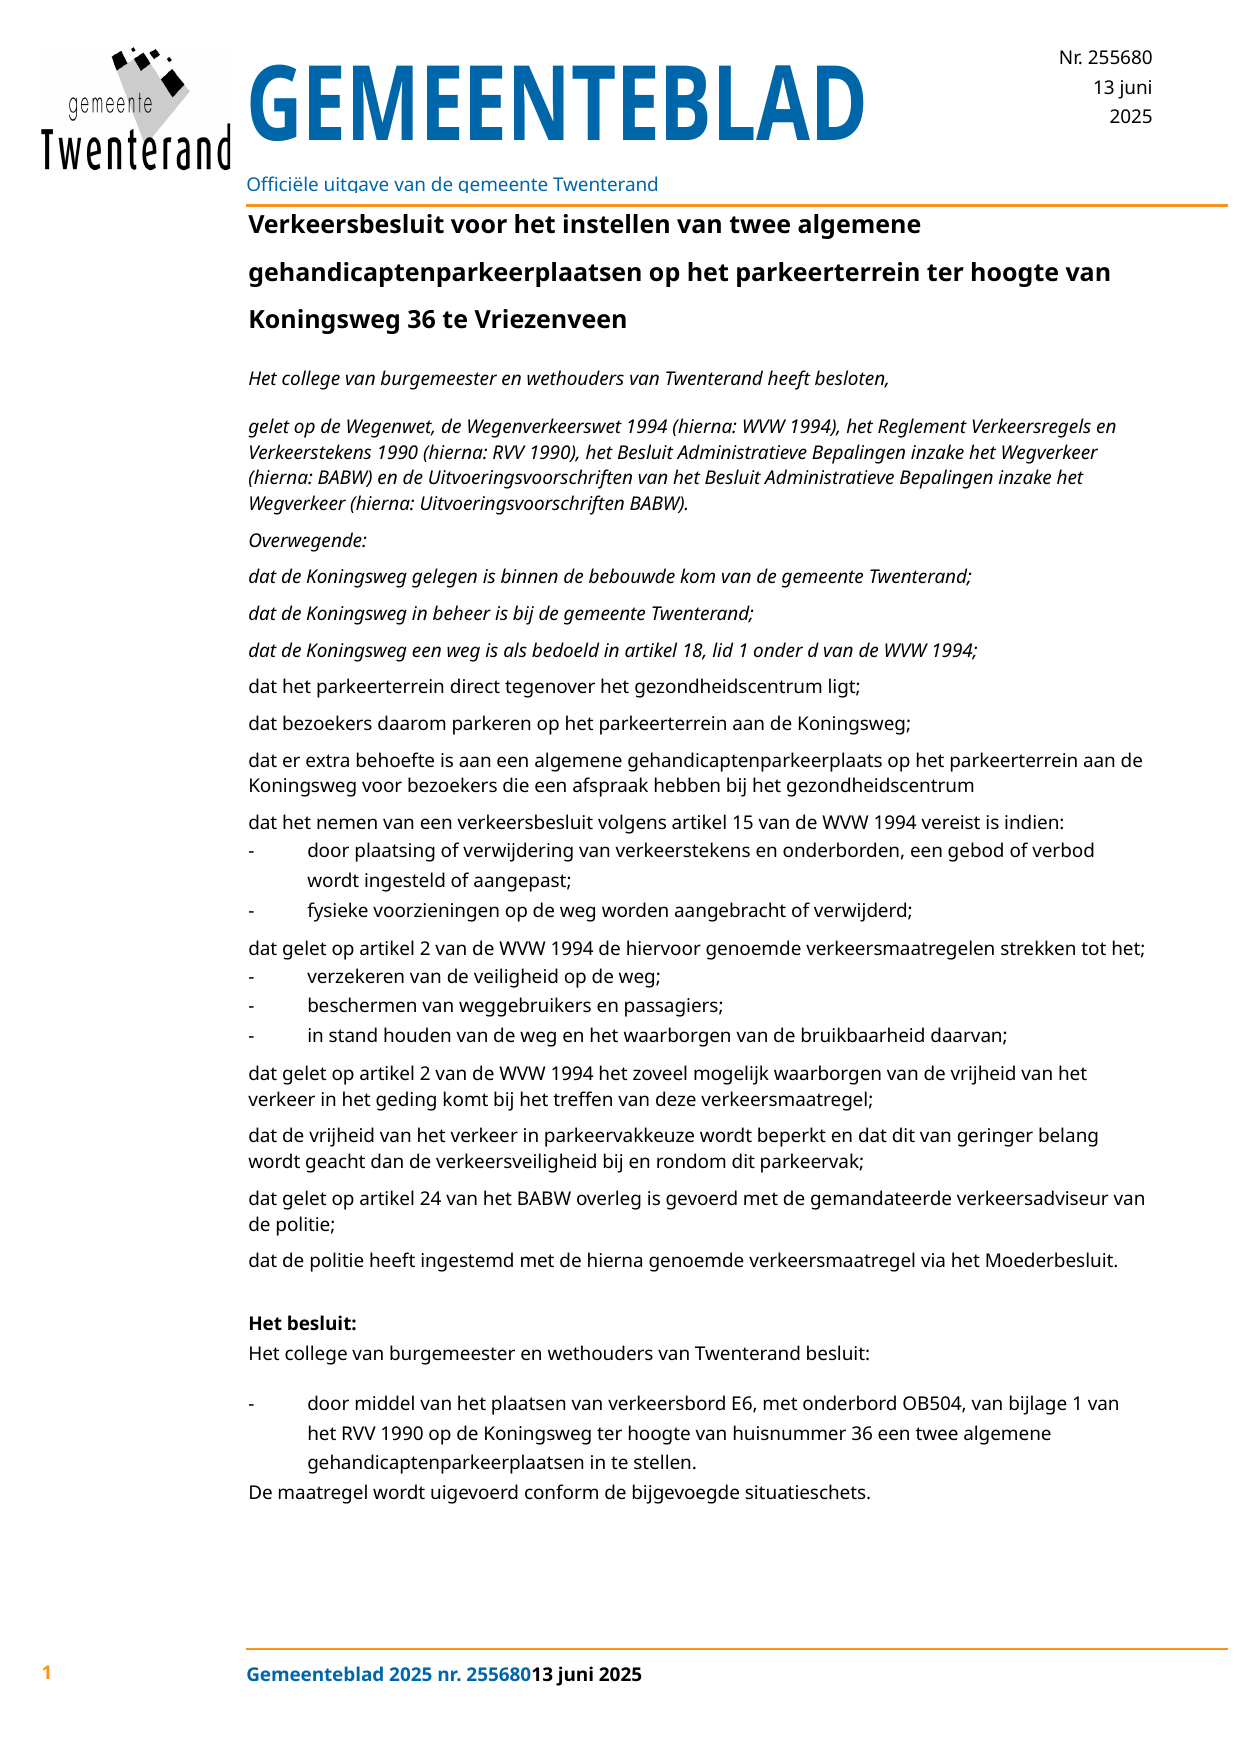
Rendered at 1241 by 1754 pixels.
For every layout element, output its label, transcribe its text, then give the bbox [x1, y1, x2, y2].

text dat het nemen van een verkeersbesluit volgens artikel 15 van de WVW 1994 vereist is indien: [248, 809, 1152, 835]
list verzekeren van de veiligheid op de weg; [248, 963, 1152, 989]
text gelet op de Wegenwet, de Wegenverkeerswet 1994 (hierna: WVW 1994), het Reglement Verkeersregels en Verkeerstekens 1990 (hierna: RVV 1990), het Besluit Administratieve Bepalingen inzake het Wegverkeer (hierna: BABW) en de Uitvoeringsvoorschriften van het Besluit Administratieve Bepalingen inzake het Wegverkeer (hierna: Uitvoeringsvoorschriften BABW). [248, 413, 1152, 516]
text dat de Koningsweg gelegen is binnen de bebouwde kom van de gemeente Twenterand; [248, 564, 1152, 589]
list fysieke voorzieningen op de weg worden aangebracht of verwijderd; [248, 897, 1152, 923]
text Het college van burgemeester en wethouders van Twenterand besluit: [248, 1340, 1152, 1365]
text Het college van burgemeester en wethouders van Twenterand heeft besloten, [248, 366, 1152, 391]
text dat de vrijheid van het verkeer in parkeervakkeuze wordt beperkt en dat dit van geringer belang wordt geacht dan de verkeersveiligheid bij en rondom dit parkeervak; [248, 1123, 1152, 1174]
list door plaatsing of verwijdering van verkeerstekens en onderborden, een gebod of verbod wordt ingesteld of aangepast; [248, 838, 1152, 893]
text dat de Koningsweg een weg is als bedoeld in artikel 18, lid 1 onder d van de WVW 1994; [248, 637, 1152, 663]
picture [41, 47, 231, 172]
text dat er extra behoefte is aan een algemene gehandicaptenparkeerplaats op het parkeerterrein aan de Koningsweg voor bezoekers die een afspraak hebben bij het gezondheidscentrum [248, 747, 1152, 798]
list in stand houden van de weg en het waarborgen van de bruikbaarheid daarvan; [248, 1022, 1152, 1048]
text Overwegende: [248, 527, 1152, 553]
list door middel van het plaatsen van verkeersbord E6, met onderbord OB504, van bijlage 1 van het RVV 1990 op de Koningsweg ter hoogte van huisnummer 36 een twee algemene gehandicaptenparkeerplaatsen in te stellen. [248, 1390, 1152, 1475]
text dat de politie heeft ingestemd met de hierna genoemde verkeersmaatregel via het Moederbesluit. [248, 1247, 1152, 1273]
text Verkeersbesluit voor het instellen van twee algemene gehandicaptenparkeerplaatsen op het parkeerterrein ter hoogte van Koningsweg 36 te Vriezenveen [248, 207, 1152, 336]
list beschermen van weggebruikers en passagiers; [248, 993, 1152, 1018]
text dat gelet op artikel 2 van de WVW 1994 de hiervoor genoemde verkeersmaatregelen strekken tot het; [248, 935, 1152, 961]
text dat het parkeerterrein direct tegenover het gezondheidscentrum ligt; [248, 674, 1152, 699]
text dat de Koningsweg in beheer is bij de gemeente Twenterand; [248, 600, 1152, 626]
text dat bezoekers daarom parkeren op het parkeerterrein aan de Koningsweg; [248, 710, 1152, 736]
text Het besluit: [248, 1310, 1152, 1336]
text De maatregel wordt uigevoerd conform de bijgevoegde situatieschets. [248, 1479, 1152, 1504]
text dat gelet op artikel 24 van het BABW overleg is gevoerd met de gemandateerde verkeersadviseur van de politie; [248, 1185, 1152, 1236]
text dat gelet op artikel 2 van de WVW 1994 het zoveel mogelijk waarborgen van de vrijheid van het verkeer in het geding komt bij het treffen van deze verkeersmaatregel; [248, 1060, 1152, 1112]
